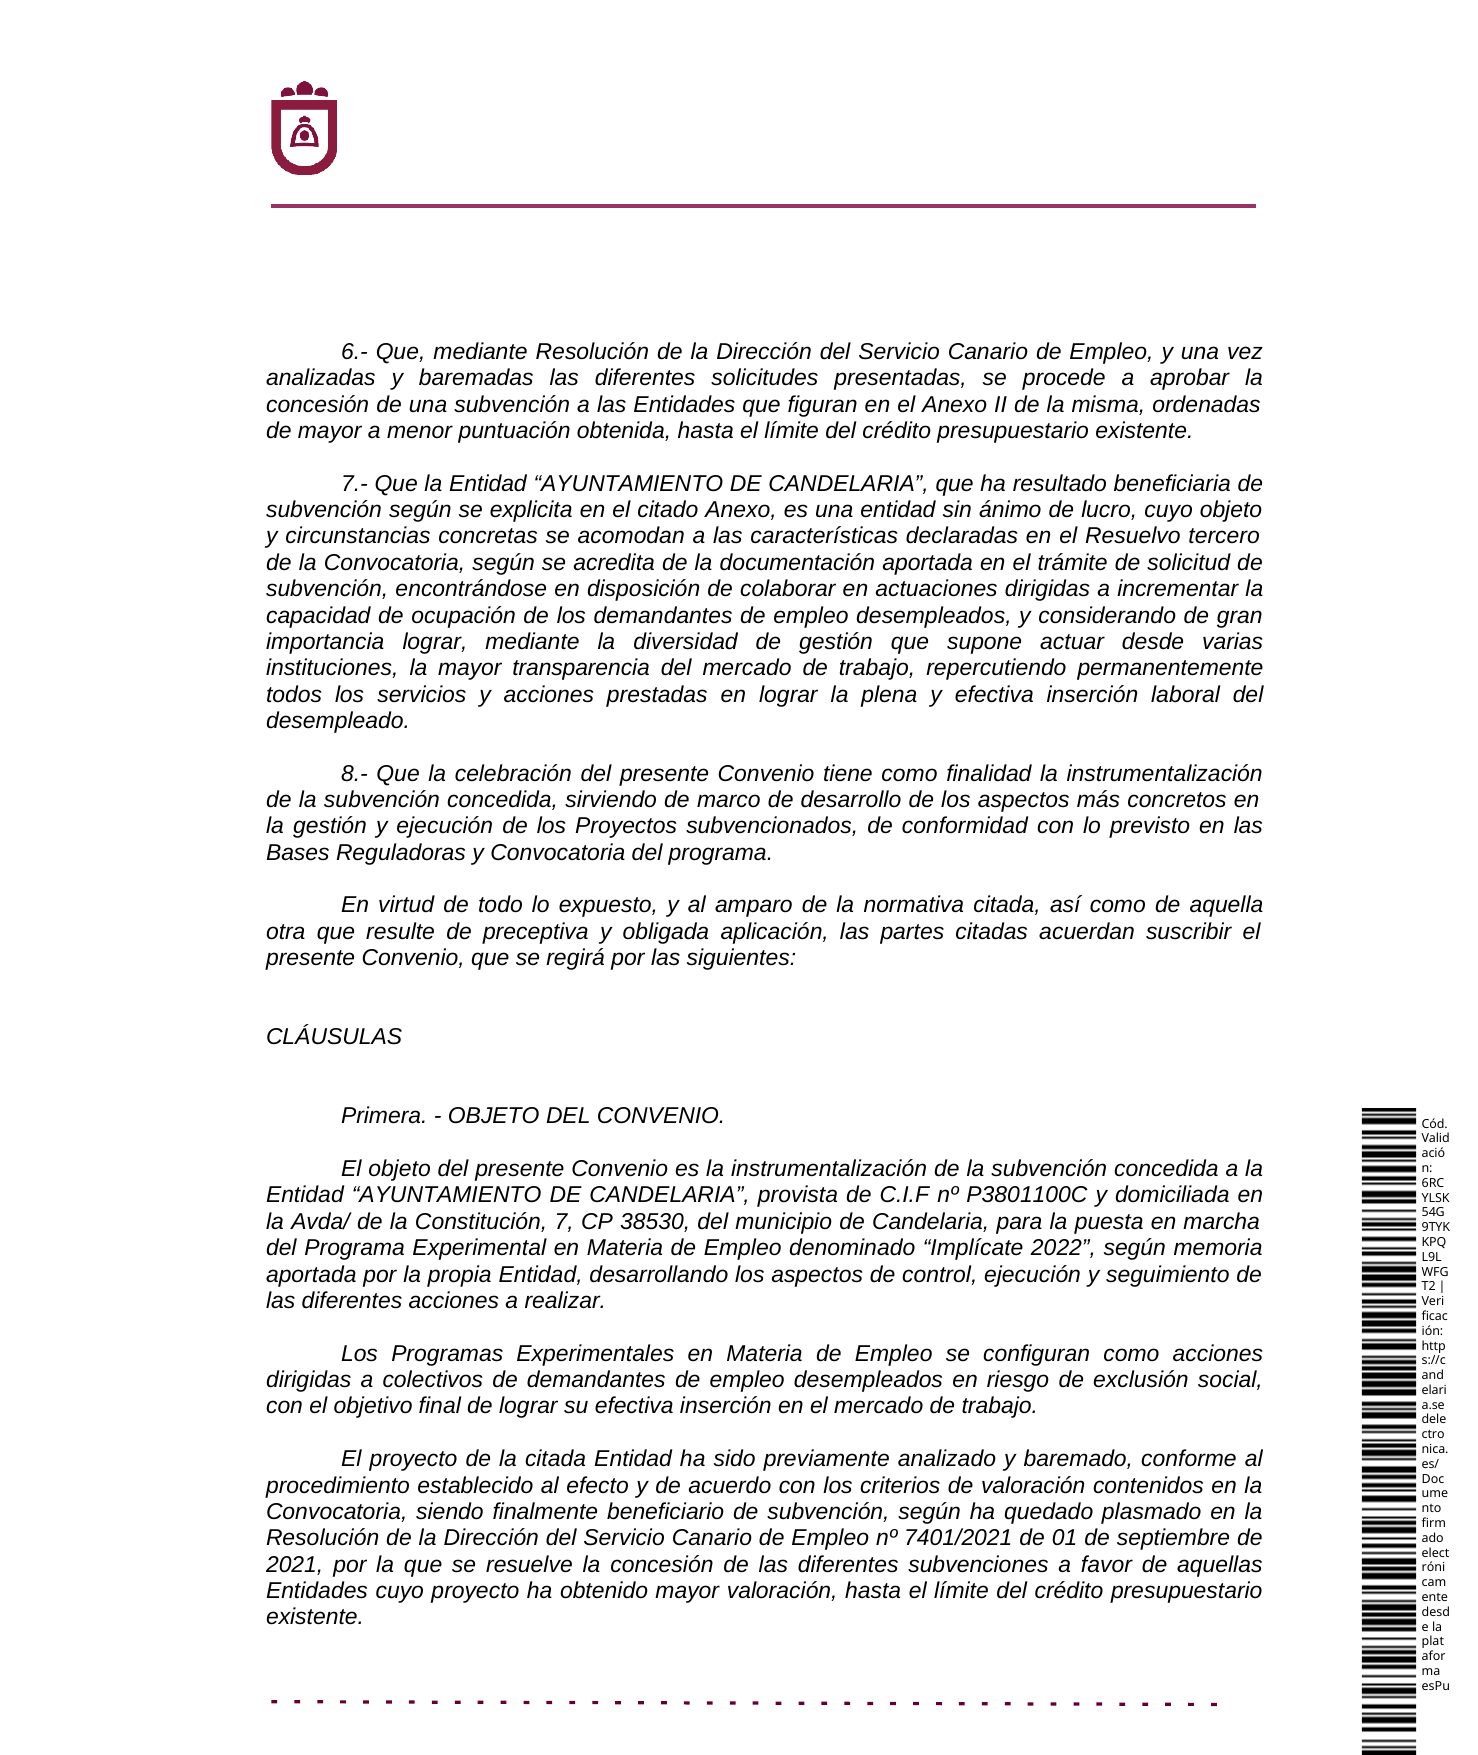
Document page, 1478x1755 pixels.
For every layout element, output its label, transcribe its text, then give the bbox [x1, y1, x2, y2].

text El proyecto de la citada Entidad ha sido previamente analizado y baremado, conforme al procedimiento establecido al efecto y de acuerdo con los criterios de valoración contenidos en la Convocatoria, siendo finalmente beneficiario de subvención, según ha quedado plasmado en la Resolución de la Dirección del Servicio Canario de Empleo nº 7401/2021 de 01 de septiembre de 2021, por la que se resuelve la concesión de las diferentes subvenciones a favor de aquellas Entidades cuyo proyecto ha obtenido mayor valoración, hasta el límite del crédito presupuestario existente. [266, 1445, 1263, 1630]
text El objeto del presente Convenio es la instrumentalización de la subvención concedida a la Entidad “AYUNTAMIENTO DE CANDELARIA”, provista de C.I.F nº P3801100C y domiciliada en la Avda/ de la Constitución, 7, CP 38530, del municipio de Candelaria, para la puesta en marcha del Programa Experimental en Materia de Empleo denominado “Implícate 2022”, según memoria aportada por la propia Entidad, desarrollando los aspectos de control, ejecución y seguimiento de las diferentes acciones a realizar. [266, 1155, 1263, 1313]
text Primera. - OBJETO DEL CONVENIO. [341, 1102, 1427, 1129]
text En virtud de todo lo expuesto, y al amparo de la normativa citada, así como de aquella otra que resulte de preceptiva y obligada aplicación, las partes citadas acuerdan suscribir el presente Convenio, que se regirá por las siguientes: [266, 891, 1263, 971]
text CLÁUSULAS [266, 1023, 1427, 1049]
text Los Programas Experimentales en Materia de Empleo se configuran como acciones dirigidas a colectivos de demandantes de empleo desempleados en riesgo de exclusión social, con el objetivo final de lograr su efectiva inserción en el mercado de trabajo. [266, 1339, 1263, 1419]
text 6.- Que, mediante Resolución de la Dirección del Servicio Canario de Empleo, y una vez analizadas y baremadas las diferentes solicitudes presentadas, se procede a aprobar la concesión de una subvención a las Entidades que figuran en el Anexo II de la misma, ordenadas de mayor a menor puntuación obtenida, hasta el límite del crédito presupuestario existente. [266, 338, 1263, 443]
text 8.- Que la celebración del presente Convenio tiene como finalidad la instrumentalización de la subvención concedida, sirviendo de marco de desarrollo de los aspectos más concretos en la gestión y ejecución de los Proyectos subvencionados, de conformidad con lo previsto en las Bases Reguladoras y Convocatoria del programa. [266, 760, 1263, 865]
text Cód. Validación: 6RCYLSK54G9TYKKPQL9LWFGT2 | Verificación: https://candelaria.sedelectronica.es/ Documento firmado electrónicamente desde la plataforma esPublico Gestiona | Página 7 de 51 [1421, 1117, 1450, 1694]
text 7.- Que la Entidad “AYUNTAMIENTO DE CANDELARIA”, que ha resultado beneficiaria de subvención según se explicita en el citado Anexo, es una entidad sin ánimo de lucro, cuyo objeto y circunstancias concretas se acomodan a las características declaradas en el Resuelvo tercero de la Convocatoria, según se acredita de la documentación aportada en el trámite de solicitud de subvención, encontrándose en disposición de colaborar en actuaciones dirigidas a incrementar la capacidad de ocupación de los demandantes de empleo desempleados, y considerando de gran importancia lograr, mediante la diversidad de gestión que supone actuar desde varias instituciones, la mayor transparencia del mercado de trabajo, repercutiendo permanentemente todos los servicios y acciones prestadas en lograr la plena y efectiva inserción laboral del desempleado. [266, 470, 1263, 733]
